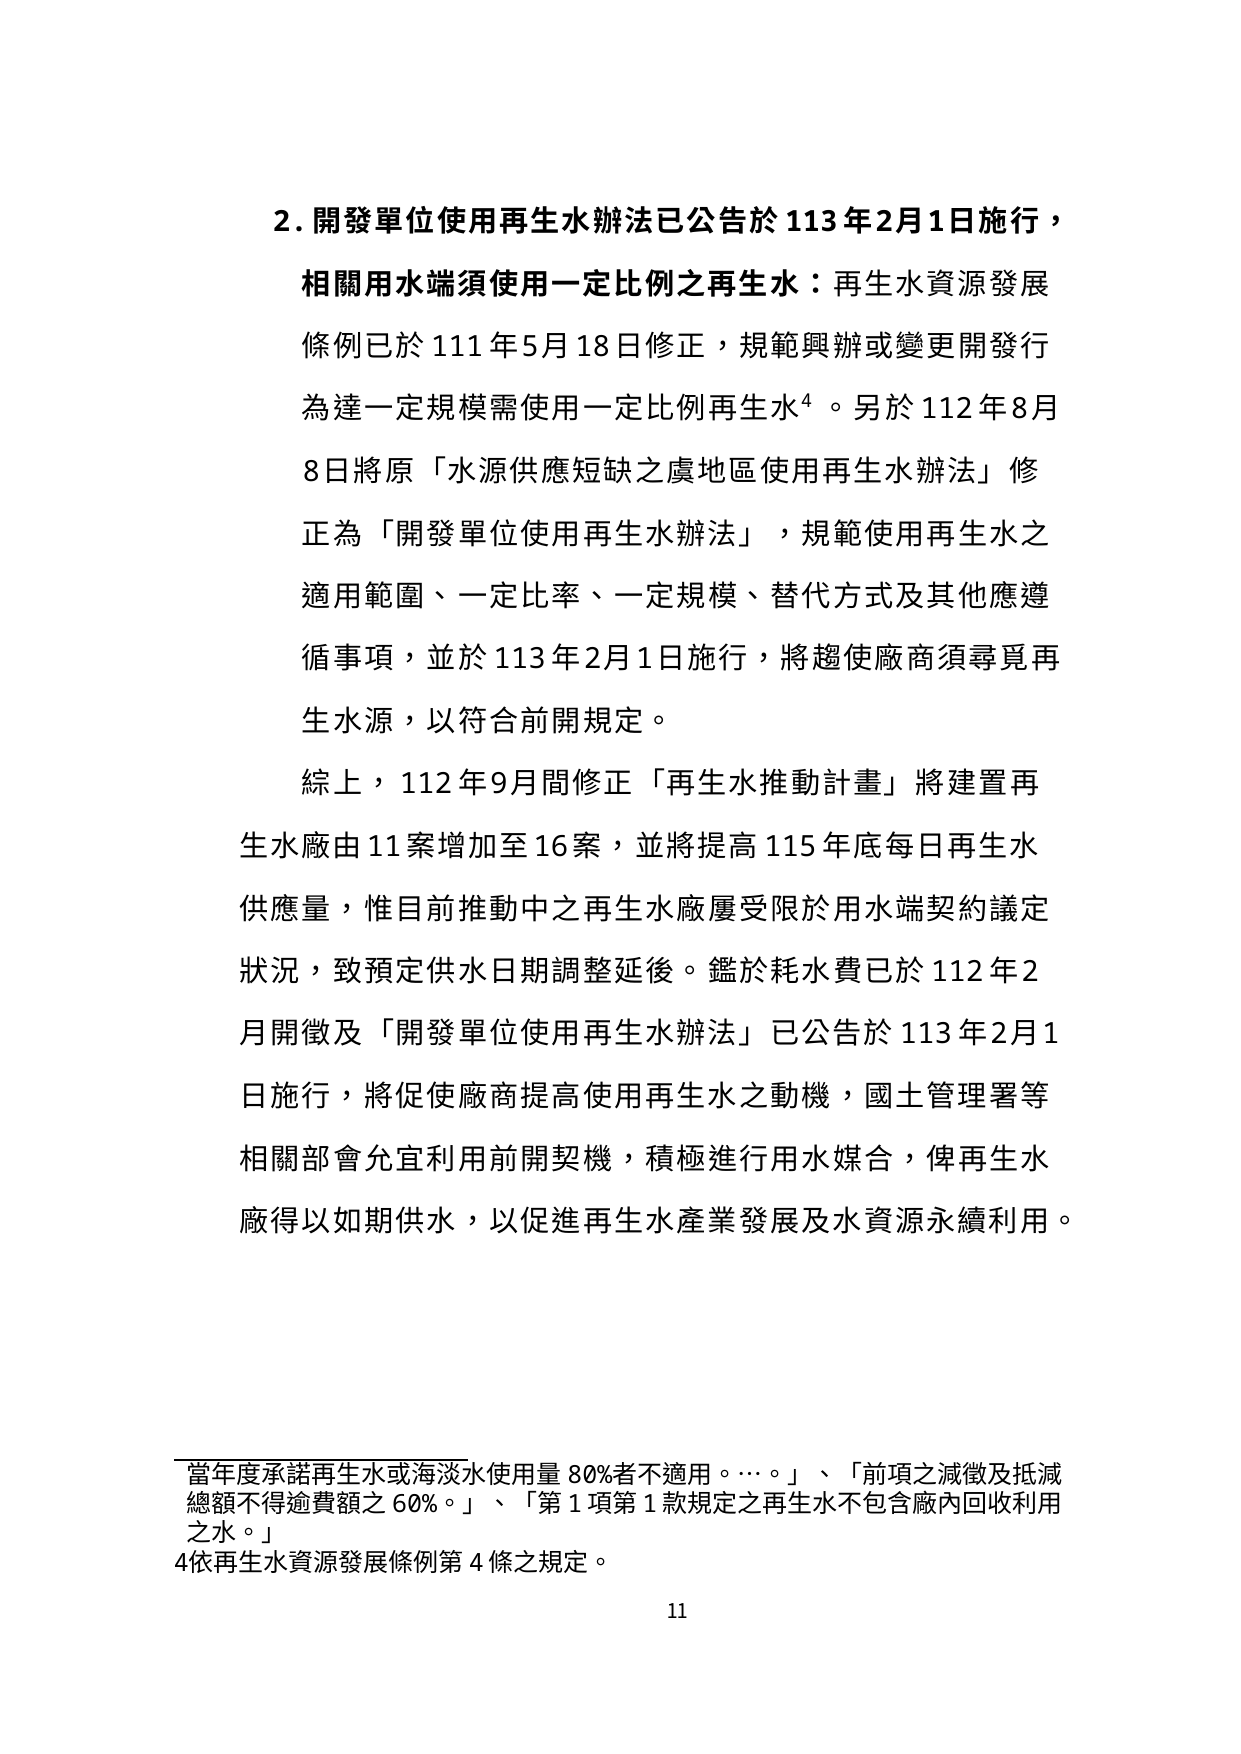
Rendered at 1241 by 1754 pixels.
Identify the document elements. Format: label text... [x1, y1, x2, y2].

text 綜上，112年9月間修正「再生水推動計畫」將建置再生水廠由11案增加至16案，並將提高115年底每日再生水供應量，惟目前推動中之再生水廠屢受限於用水端契約議定狀況，致預定供水日期調整延後。鑑於耗水費已於112年2月開徵及「開發單位使用再生水辦法」已公告於113年2月1日施行，將促使廠商提高使用再生水之動機，國土管理署等相關部會允宜利用前開契機，積極進行用水媒合，俾再生水廠得以如期供水，以促進再生水產業發展及水資源永續利用。 [234, 740, 1061, 1302]
text 依再生水資源發展條例第4條之規定。 [174, 1548, 1063, 1577]
text 當年度承諾再生水或海淡水使用量80%者不適用。…。」、「前項之減徵及抵減總額不得逾費額之60%。」、「第1項第1款規定之再生水不包含廠內回收利用之水。」 [174, 1460, 1063, 1548]
text 2.開發單位使用再生水辦法已公告於113年2月1日施行，相關用水端須使用一定比例之再生水：再生水資源發展條例已於111年5月18日修正，規範興辦或變更開發行為達一定規模需使用一定比例再生水。另於112年8月8日將原「水源供應短缺之虞地區使用再生水辦法」修正為「開發單位使用再生水辦法」，規範使用再生水之適用範圍、一定比率、一定規模、替代方式及其他應遵循事項，並於113年2月1日施行，將趨使廠商須尋覓再生水源，以符合前開規定。 [264, 177, 1061, 740]
